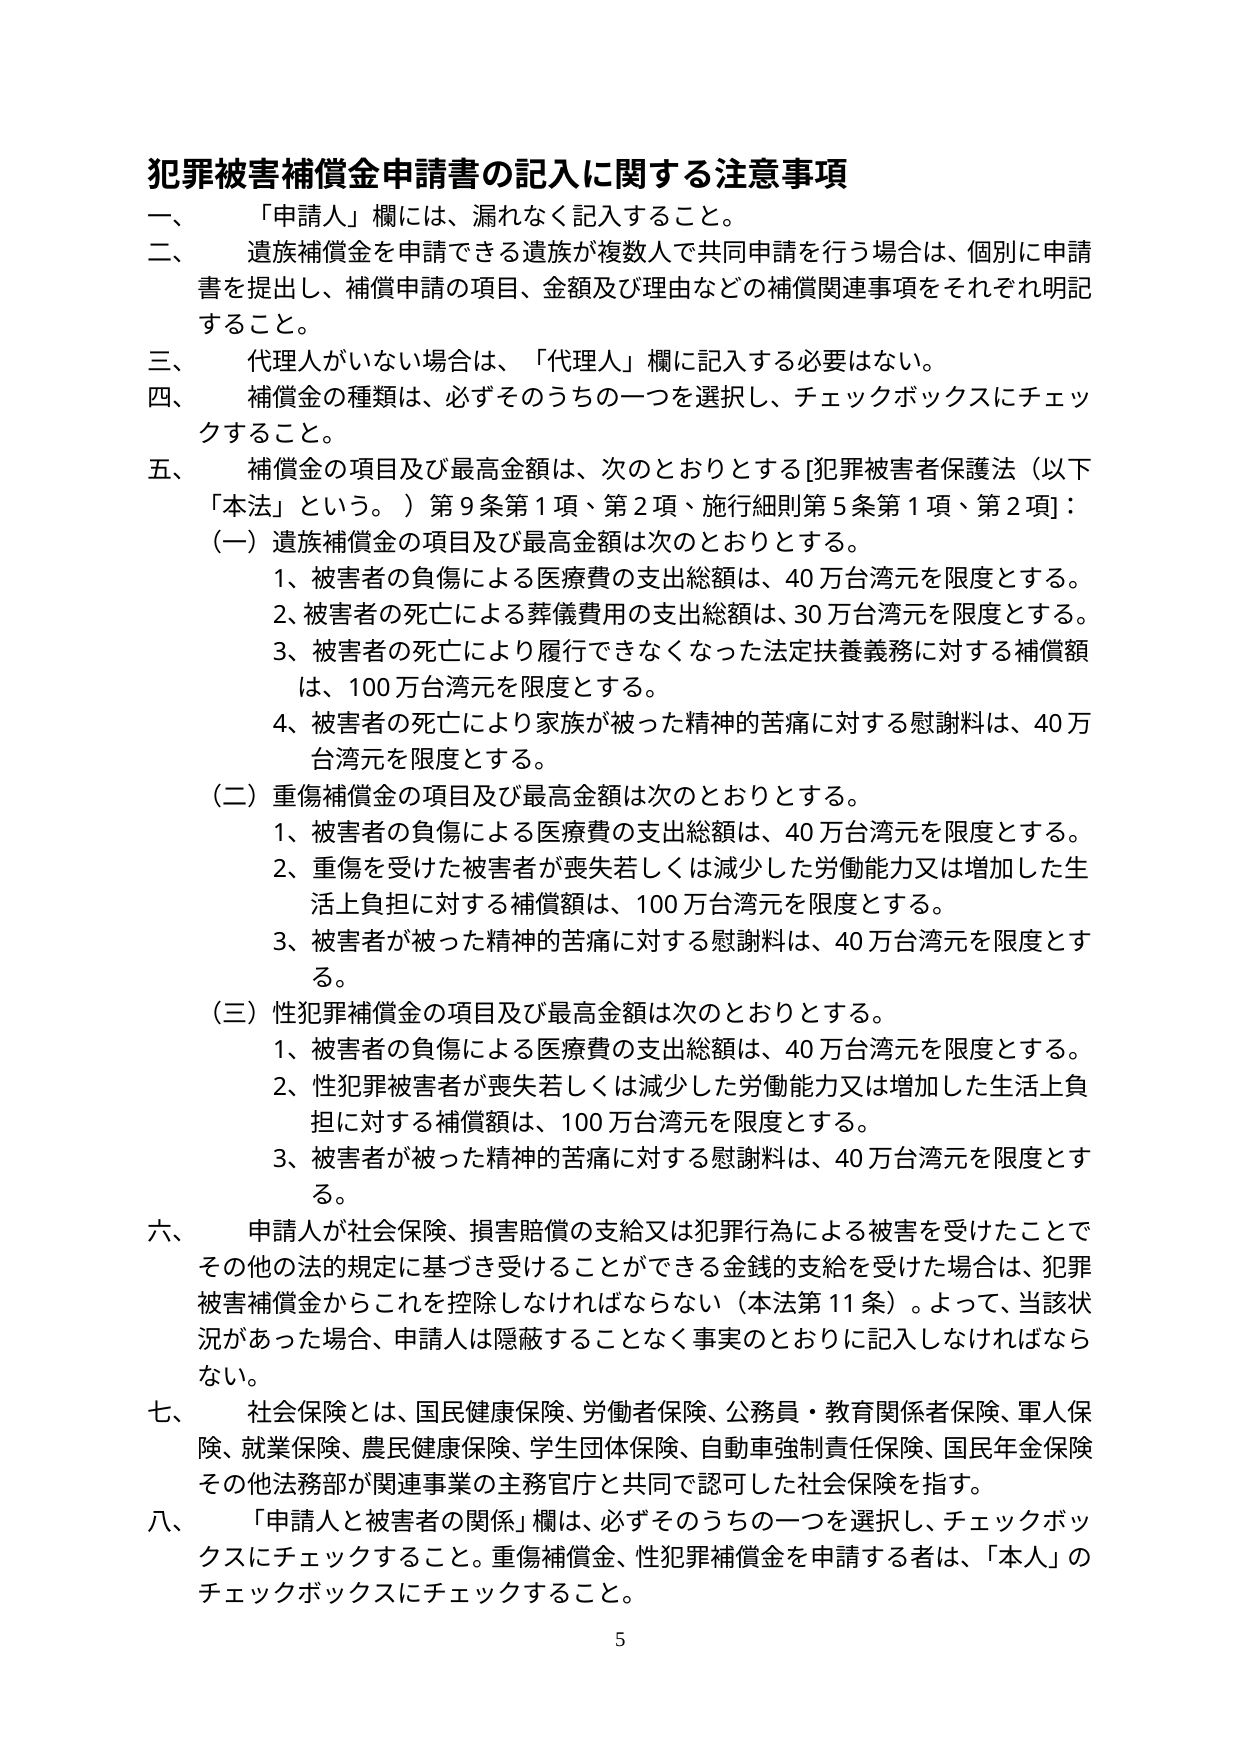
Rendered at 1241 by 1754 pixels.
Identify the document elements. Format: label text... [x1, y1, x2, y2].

text 1、被害者の負傷による医療費の支出総額は、40万台湾元を限度とする。 [148, 1030, 1092, 1066]
text 2、重傷を受けた被害者が喪失若しくは減少した労働能力又は増加した生活上負担に対する補償額は、100万台湾元を限度とする。 [273, 848, 1092, 921]
text 1、被害者の負傷による医療費の支出総額は、40万台湾元を限度とする。 [273, 558, 1092, 595]
list 補償金の種類は、必ずそのうちの一つを選択し、チェックボックスにチェックすること。 [148, 377, 1092, 450]
text 3、被害者の死亡により履行できなくなった法定扶養義務に対する補償額は、100万台湾元を限度とする。 [273, 631, 1092, 703]
text 2、性犯罪被害者が喪失若しくは減少した労働能力又は増加した生活上負担に対する補償額は、100万台湾元を限度とする。 [273, 1066, 1092, 1138]
list 遺族補償金を申請できる遺族が複数人で共同申請を行う場合は、個別に申請書を提出し、補償申請の項目、金額及び理由などの補償関連事項をそれぞれ明記すること。 [148, 232, 1092, 341]
text （三）性犯罪補償金の項目及び最高金額は次のとおりとする。 [198, 993, 1092, 1030]
text 2、被害者の死亡による葬儀費用の支出総額は、30万台湾元を限度とする。 [148, 595, 1092, 631]
list 補償金の項目及び最高金額は、次のとおりとする[犯罪被害者保護法（以下「本法」という。）第9条第1項、第2項、施行細則第5条第1項、第2項]： [148, 450, 1092, 522]
text 1、被害者の負傷による医療費の支出総額は、40万台湾元を限度とする。 [148, 812, 1092, 848]
text 犯罪被害補償金申請書の記入に関する注意事項 [148, 148, 1092, 196]
text （一）遺族補償金の項目及び最高金額は次のとおりとする。 [148, 522, 1092, 558]
list 社会保険とは、国民健康保険、労働者保険、公務員・教育関係者保険、軍人保険、就業保険、農民健康保険、学生団体保険、自動車強制責任保険、国民年金保険その他法務部が関連事業の主務官庁と共同で認可した社会保険を指す。 [148, 1392, 1092, 1501]
text 3、被害者が被った精神的苦痛に対する慰謝料は、40万台湾元を限度とする。 [273, 1138, 1092, 1211]
text 4、被害者の死亡により家族が被った精神的苦痛に対する慰謝料は、40万台湾元を限度とする。 [273, 703, 1092, 776]
list 代理人がいない場合は、「代理人」欄に記入する必要はない。 [148, 341, 1092, 377]
text 3、被害者が被った精神的苦痛に対する慰謝料は、40万台湾元を限度とする。 [273, 921, 1092, 993]
list 「申請人」欄には、漏れなく記入すること。 [148, 196, 1092, 232]
text （二）重傷補償金の項目及び最高金額は次のとおりとする。 [198, 776, 1092, 812]
list 申請人が社会保険、損害賠償の支給又は犯罪行為による被害を受けたことでその他の法的規定に基づき受けることができる金銭的支給を受けた場合は、犯罪被害補償金からこれを控除しなければならない（本法第11条）。よって、当該状況があった場合、申請人は隠蔽することなく事実のとおりに記入しなければならない。 [148, 1211, 1092, 1392]
list 「申請人と被害者の関係」欄は、必ずそのうちの一つを選択し、チェックボックスにチェックすること。重傷補償金、性犯罪補償金を申請する者は、「本人」のチェックボックスにチェックすること。 [148, 1501, 1092, 1610]
